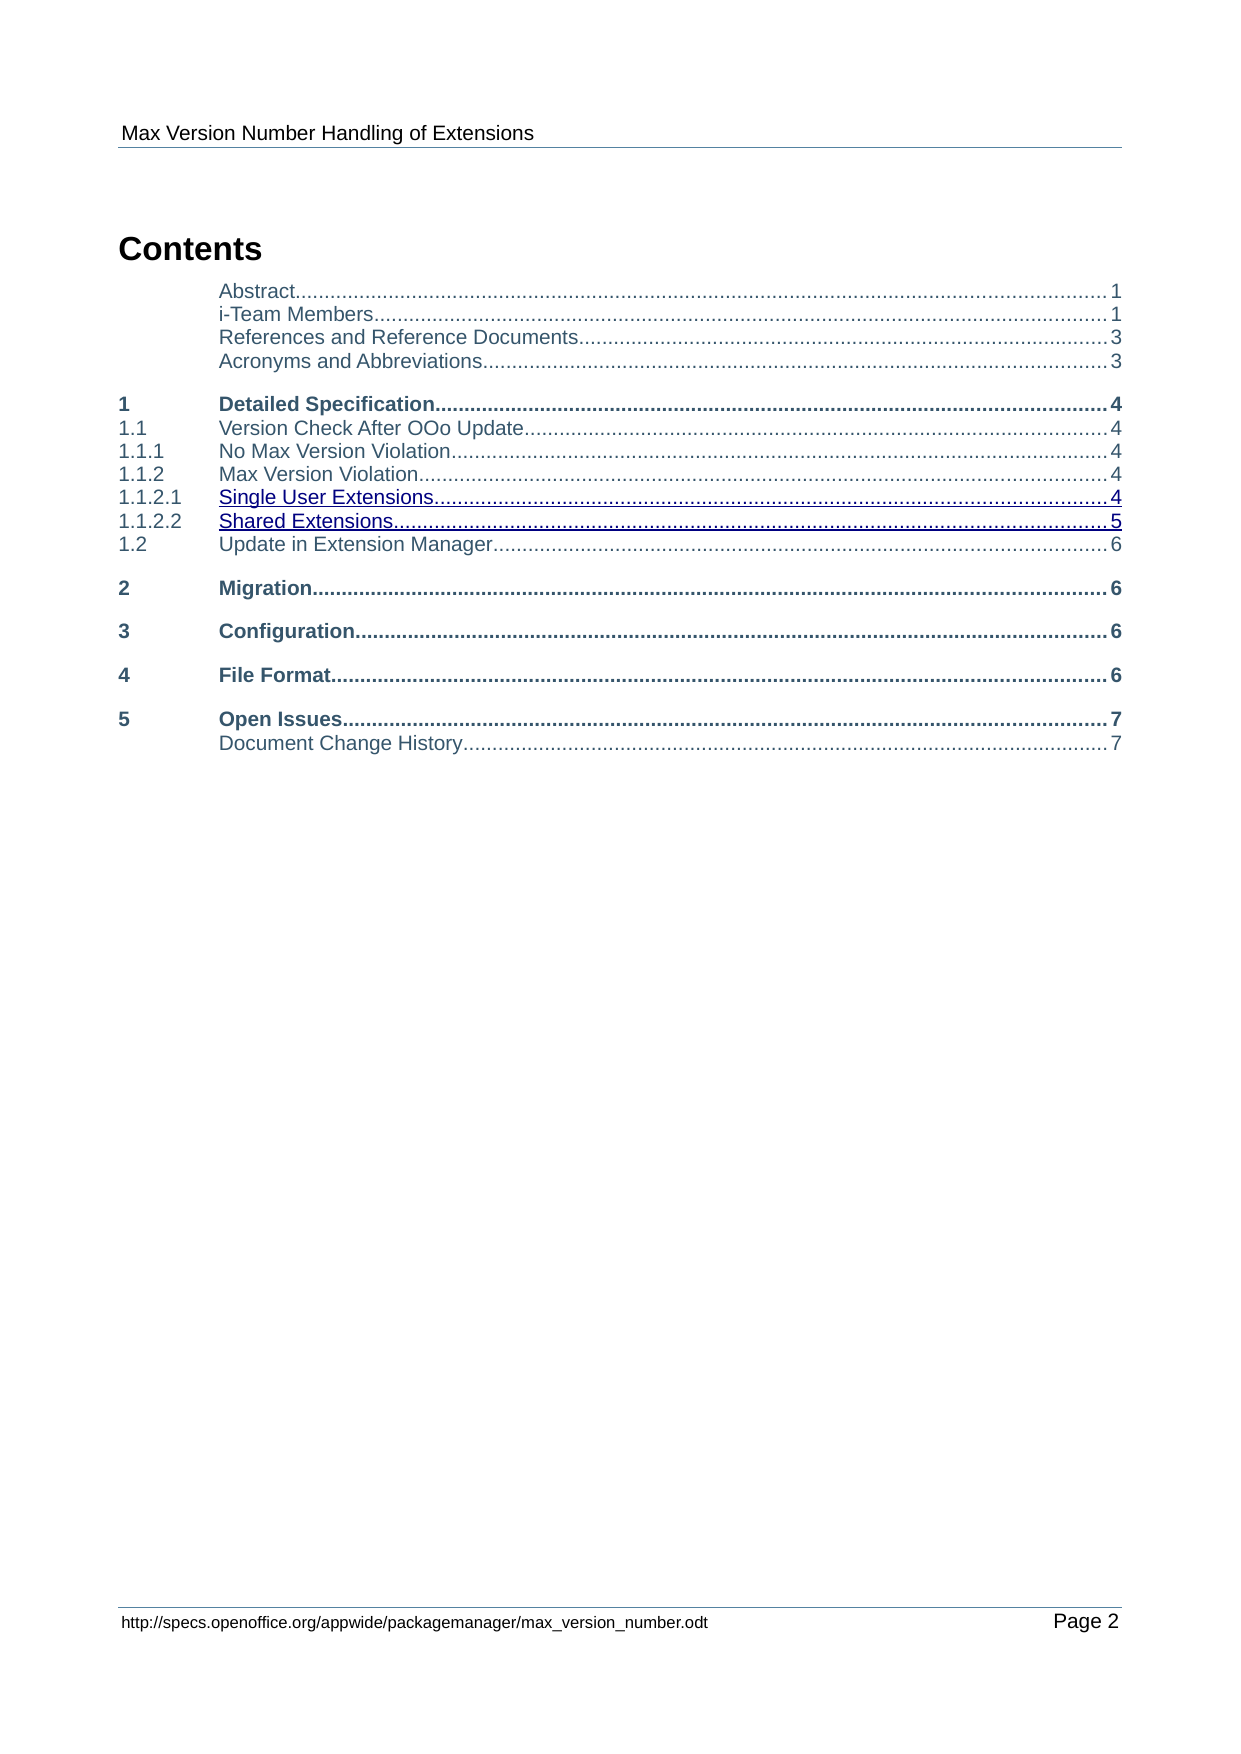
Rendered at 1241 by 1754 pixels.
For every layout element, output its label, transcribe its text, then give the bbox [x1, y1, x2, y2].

text 1.1.2.1 Single User Extensions 4 [118, 486, 1122, 509]
text Acronyms and Abbreviations 3 [118, 349, 1122, 372]
text 5 Open Issues 7 [118, 708, 1122, 731]
text 2 Migration 6 [118, 576, 1122, 599]
text 3 Configuration 6 [118, 620, 1122, 643]
text Document Change History 7 [118, 731, 1122, 754]
subtitle Contents [118, 230, 1122, 267]
text 1.1.1 No Max Version Violation 4 [118, 439, 1122, 463]
text 1.1.2 Max Version Violation 4 [118, 463, 1122, 486]
text Abstract 1 [118, 279, 1122, 303]
text 1.2 Update in Extension Manager 6 [118, 532, 1122, 556]
text i-Team Members 1 [118, 303, 1122, 326]
text 1.1 Version Check After OOo Update 4 [118, 416, 1122, 439]
text 1.1.2.2 Shared Extensions 5 [118, 509, 1122, 532]
text 1 Detailed Specification 4 [118, 393, 1122, 416]
text 4 File Format 6 [118, 664, 1122, 687]
text References and Reference Documents 3 [118, 326, 1122, 349]
